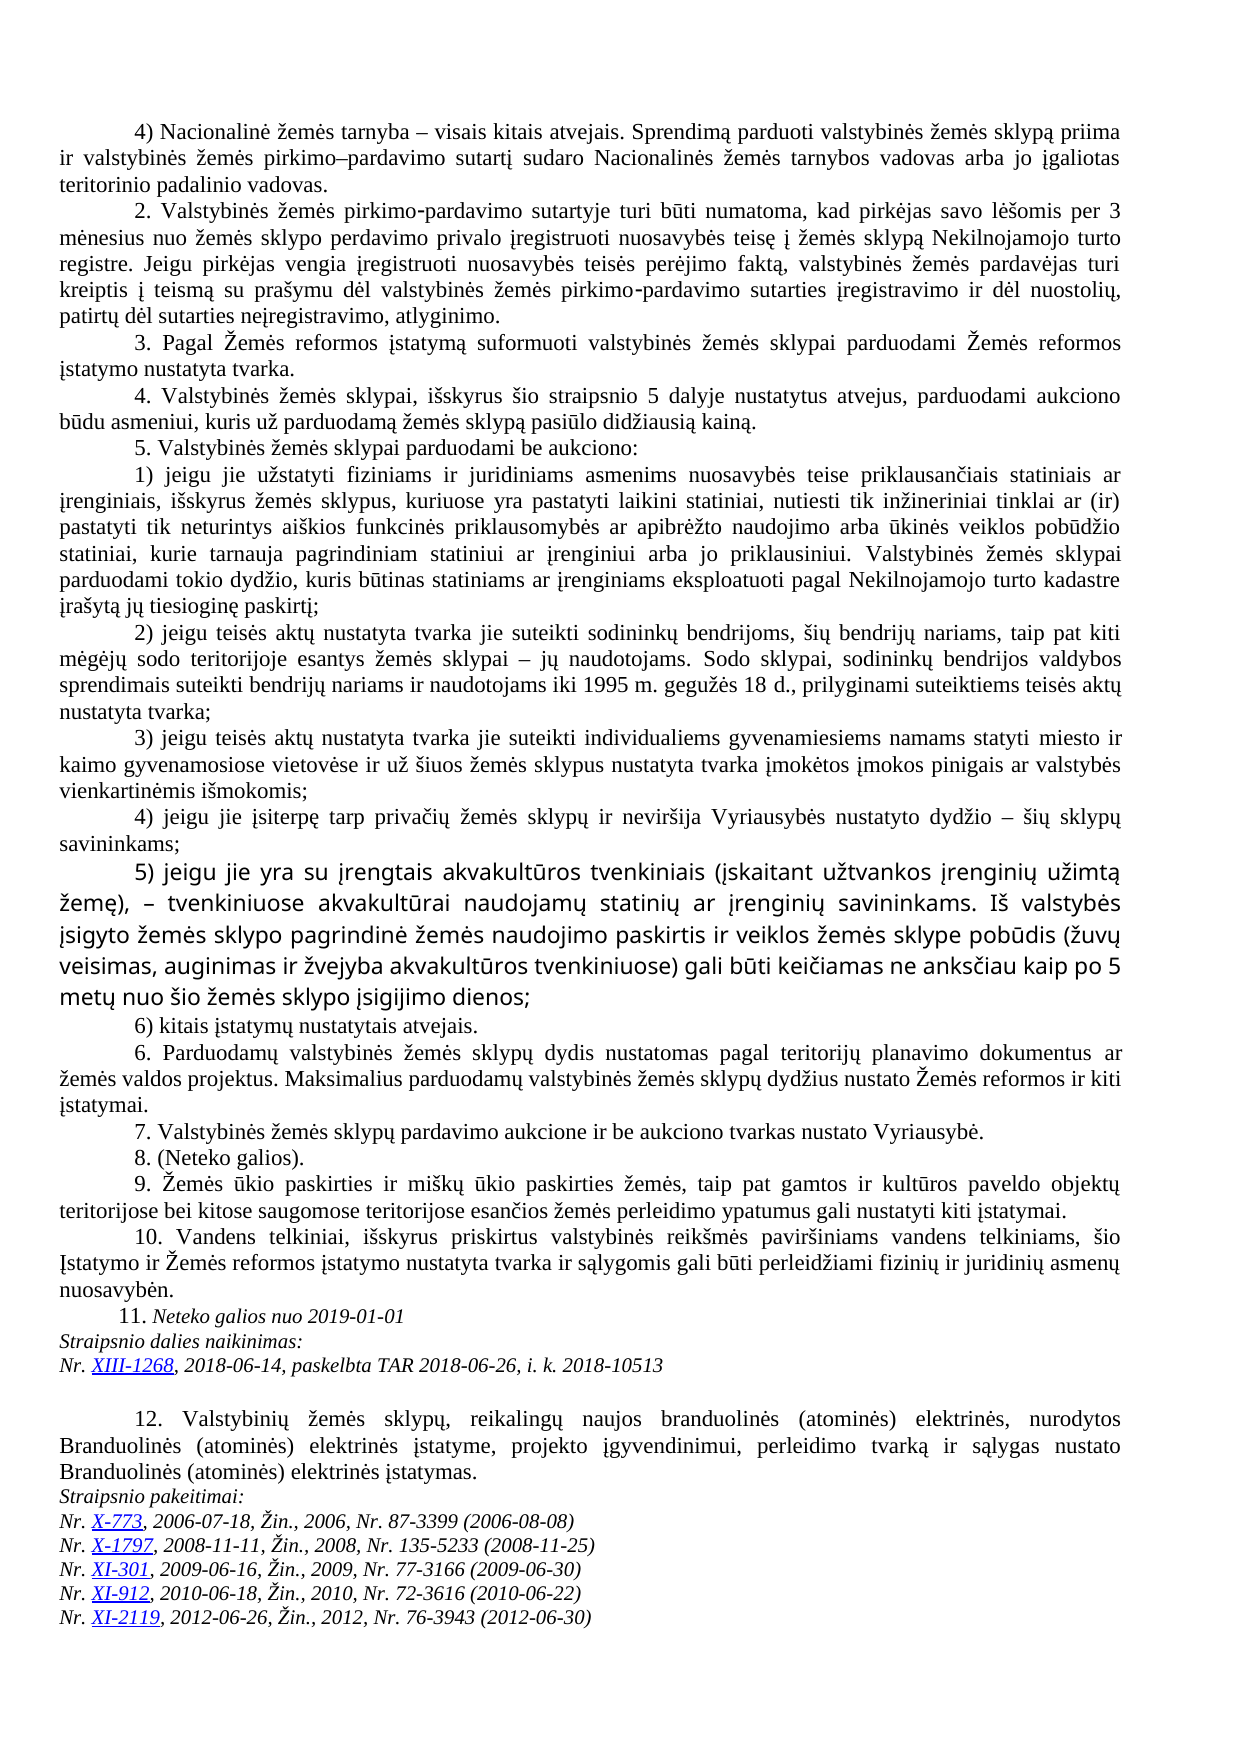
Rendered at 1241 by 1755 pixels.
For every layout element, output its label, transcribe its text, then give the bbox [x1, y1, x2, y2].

text 7. Valstybinės žemės sklypų pardavimo aukcione ir be aukciono tvarkas nustato Vyriausybė. [59, 1118, 1122, 1144]
text 4) Nacionalinė žemės tarnyba – visais kitais atvejais. Sprendimą parduoti valstybinės žemės sklypą priima ir valstybinės žemės pirkimo–pardavimo sutartį sudaro Nacionalinės žemės tarnybos vadovas arba jo įgaliotas teritorinio padalinio vadovas. [59, 118, 1122, 197]
text Nr. XIII-1268, 2018-06-14, paskelbta TAR 2018-06-26, i. k. 2018-10513 [59, 1353, 1122, 1377]
text 2) jeigu teisės aktų nustatyta tvarka jie suteikti sodininkų bendrijoms, šių bendrijų nariams, taip pat kiti mėgėjų sodo teritorijoje esantys žemės sklypai – jų naudotojams. Sodo sklypai, sodininkų bendrijos valdybos sprendimais suteikti bendrijų nariams ir naudotojams iki 1995 m. gegužės 18 d., prilyginami suteiktiems teisės aktų nustatyta tvarka; [59, 619, 1122, 724]
text Nr. XI-2119, 2012-06-26, Žin., 2012, Nr. 76-3943 (2012-06-30) [59, 1605, 1122, 1629]
text Straipsnio dalies naikinimas: [59, 1328, 1122, 1353]
text Nr. XI-301, 2009-06-16, Žin., 2009, Nr. 77-3166 (2009-06-30) [59, 1557, 1122, 1581]
text 5. Valstybinės žemės sklypai parduodami be aukciono: [59, 434, 1122, 461]
text 5) jeigu jie yra su įrengtais akvakultūros tvenkiniais (įskaitant užtvankos įrenginių užimtą žemę), – tvenkiniuose akvakultūrai naudojamų statinių ar įrenginių savininkams. Iš valstybės įsigyto žemės sklypo pagrindinė žemės naudojimo paskirtis ir veiklos žemės sklype pobūdis (žuvų veisimas, auginimas ir žvejyba akvakultūros tvenkiniuose) gali būti keičiamas ne anksčiau kaip po 5 metų nuo šio žemės sklypo įsigijimo dienos; [59, 856, 1122, 1012]
text Nr. X-773, 2006-07-18, Žin., 2006, Nr. 87-3399 (2006-08-08) [59, 1508, 1122, 1533]
text 3) jeigu teisės aktų nustatyta tvarka jie suteikti individualiems gyvenamiesiems namams statyti miesto ir kaimo gyvenamosiose vietovėse ir už šiuos žemės sklypus nustatyta tvarka įmokėtos įmokos pinigais ar valstybės vienkartinėmis išmokomis; [59, 724, 1122, 803]
text Nr. XI-912, 2010-06-18, Žin., 2010, Nr. 72-3616 (2010-06-22) [59, 1581, 1122, 1605]
text 8. (Neteko galios). [59, 1144, 1122, 1170]
text 6. Parduodamų valstybinės žemės sklypų dydis nustatomas pagal teritorijų planavimo dokumentus ar žemės valdos projektus. Maksimalius parduodamų valstybinės žemės sklypų dydžius nustato Žemės reformos ir kiti įstatymai. [59, 1039, 1122, 1118]
text 11. Neteko galios nuo 2019-01-01 [59, 1302, 1122, 1328]
text 3. Pagal Žemės reformos įstatymą suformuoti valstybinės žemės sklypai parduodami Žemės reformos įstatymo nustatyta tvarka. [59, 329, 1122, 382]
text 4) jeigu jie įsiterpę tarp privačių žemės sklypų ir neviršija Vyriausybės nustatyto dydžio – šių sklypų savininkams; [59, 803, 1122, 856]
text Straipsnio pakeitimai: [59, 1484, 1122, 1508]
text Nr. X-1797, 2008-11-11, Žin., 2008, Nr. 135-5233 (2008-11-25) [59, 1533, 1122, 1557]
text 4. Valstybinės žemės sklypai, išskyrus šio straipsnio 5 dalyje nustatytus atvejus, parduodami aukciono būdu asmeniui, kuris už parduodamą žemės sklypą pasiūlo didžiausią kainą. [59, 382, 1122, 434]
text 9. Žemės ūkio paskirties ir miškų ūkio paskirties žemės, taip pat gamtos ir kultūros paveldo objektų teritorijose bei kitose saugomose teritorijose esančios žemės perleidimo ypatumus gali nustatyti kiti įstatymai. [59, 1170, 1122, 1223]
text 2. Valstybinės žemės pirkimopardavimo sutartyje turi būti numatoma, kad pirkėjas savo lėšomis per 3 mėnesius nuo žemės sklypo perdavimo privalo įregistruoti nuosavybės teisę į žemės sklypą Nekilnojamojo turto registre. Jeigu pirkėjas vengia įregistruoti nuosavybės teisės perėjimo faktą, valstybinės žemės pardavėjas turi kreiptis į teismą su prašymu dėl valstybinės žemės pirkimopardavimo sutarties įregistravimo ir dėl nuostolių, patirtų dėl sutarties neįregistravimo, atlyginimo. [59, 197, 1122, 329]
text 6) kitais įstatymų nustatytais atvejais. [59, 1012, 1122, 1039]
text 10. Vandens telkiniai, išskyrus priskirtus valstybinės reikšmės paviršiniams vandens telkiniams, šio Įstatymo ir Žemės reformos įstatymo nustatyta tvarka ir sąlygomis gali būti perleidžiami fizinių ir juridinių asmenų nuosavybėn. [59, 1223, 1122, 1302]
text 1) jeigu jie užstatyti fiziniams ir juridiniams asmenims nuosavybės teise priklausančiais statiniais ar įrenginiais, išskyrus žemės sklypus, kuriuose yra pastatyti laikini statiniai, nutiesti tik inžineriniai tinklai ar (ir) pastatyti tik neturintys aiškios funkcinės priklausomybės ar apibrėžto naudojimo arba ūkinės veiklos pobūdžio statiniai, kurie tarnauja pagrindiniam statiniui ar įrenginiui arba jo priklausiniui. Valstybinės žemės sklypai parduodami tokio dydžio, kuris būtinas statiniams ar įrenginiams eksploatuoti pagal Nekilnojamojo turto kadastre įrašytą jų tiesioginę paskirtį; [59, 461, 1122, 619]
text 12. Valstybinių žemės sklypų, reikalingų naujos branduolinės (atominės) elektrinės, nurodytos Branduolinės (atominės) elektrinės įstatyme, projekto įgyvendinimui, perleidimo tvarką ir sąlygas nustato Branduolinės (atominės) elektrinės įstatymas. [59, 1405, 1122, 1484]
